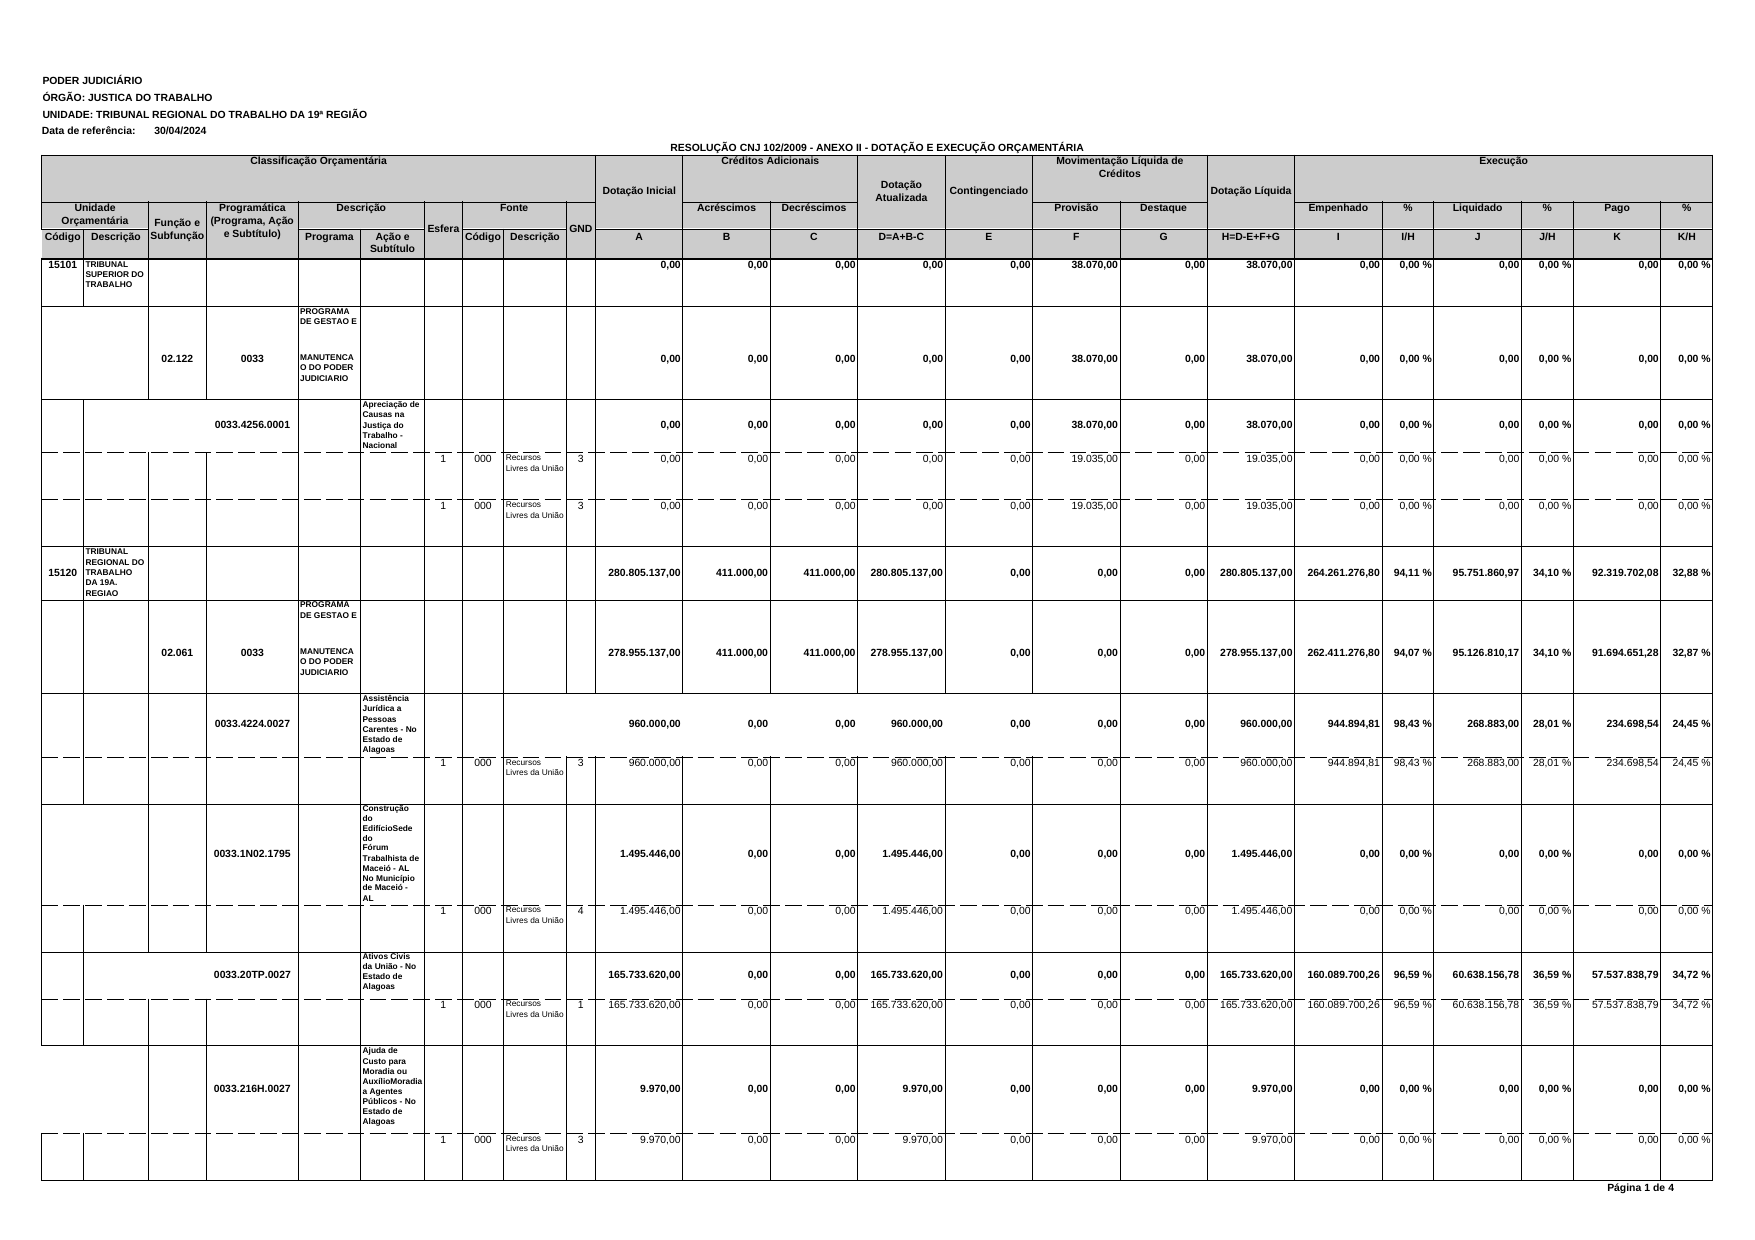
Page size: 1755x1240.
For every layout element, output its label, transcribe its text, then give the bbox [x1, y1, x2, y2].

table_cell 0,00 [1121, 547, 1207, 599]
table_cell 0,00 [683, 1046, 770, 1133]
table_cell Recursos Livres da União [504, 905, 566, 951]
table_cell 0,00 [1033, 646, 1120, 693]
table_cell 0,00 [1574, 260, 1660, 306]
table_cell [299, 999, 360, 1045]
table_cell [1434, 601, 1521, 646]
table_cell 165.733.620,00 [858, 999, 945, 1045]
table_cell [207, 1133, 298, 1180]
table_cell [42, 694, 83, 756]
table_cell Programática (Programa, Ação e Subtítulo) [207, 203, 298, 258]
table_cell I/H [1383, 230, 1433, 258]
table_cell 1.495.446,00 [1208, 805, 1294, 904]
table_cell 0,00 [596, 499, 682, 546]
table_cell 0,00 % [1522, 499, 1573, 546]
table_cell [207, 307, 298, 353]
table_cell 0,00 [1434, 905, 1521, 951]
table_cell [463, 694, 503, 756]
table_cell 262.411.276,80 [1295, 646, 1382, 693]
table_cell [361, 1133, 424, 1180]
table_header Créditos Adicionais [683, 156, 857, 201]
table_cell [84, 499, 148, 546]
table_cell 0,00 [771, 999, 857, 1045]
table_cell 0,00 [1033, 547, 1120, 599]
table_cell 38.070,00 [1033, 260, 1120, 306]
table_cell 0,00 [1295, 353, 1382, 399]
table_cell 34,72 % [1661, 953, 1712, 998]
table_cell [1121, 307, 1207, 353]
table_cell [463, 353, 503, 399]
table_cell 0,00 [683, 452, 770, 499]
table_cell [361, 905, 424, 951]
table_cell 0033 [207, 646, 298, 693]
table_cell MANUTENCA O DO PODER JUDICIARIO [299, 353, 360, 399]
table_cell [425, 601, 462, 646]
table_cell 92.319.702,08 [1574, 547, 1660, 599]
table_cell 38.070,00 [1208, 260, 1294, 306]
table_cell 0,00 [1121, 999, 1207, 1045]
table_cell 960.000,00 [858, 756, 945, 803]
table_cell [149, 307, 206, 353]
table_cell 0,00 [771, 1133, 857, 1180]
table_cell 278.955.137,00 [596, 646, 682, 693]
table_cell [1121, 601, 1207, 646]
table_cell 0,00 [1033, 1133, 1120, 1180]
table_cell 94,07 % [1383, 646, 1433, 693]
table_cell 0,00 [1434, 1133, 1521, 1180]
table_cell % [1522, 203, 1573, 228]
table_cell 0,00 [1434, 400, 1521, 452]
table_cell [361, 646, 424, 693]
table_header Dotação Líquida [1208, 156, 1294, 228]
table_cell 000 [463, 905, 503, 951]
table_cell [84, 953, 148, 998]
table_cell 0,00 [683, 805, 770, 904]
table_cell 944.894,81 [1295, 756, 1382, 803]
table_cell [299, 1046, 360, 1133]
table_cell 02.122 [149, 353, 206, 399]
table_cell 0,00 [1434, 1046, 1521, 1133]
table_cell 960.000,00 [1208, 756, 1294, 803]
table_cell 000 [463, 756, 503, 803]
table_cell 960.000,00 [1208, 694, 1294, 756]
table_cell [1574, 307, 1660, 353]
table_cell 0,00 % [1522, 400, 1573, 452]
table_cell [207, 547, 298, 599]
table_cell 0,00 [858, 452, 945, 499]
table_cell 0,00 [1574, 452, 1660, 499]
table_cell 0,00 [858, 260, 945, 306]
table_cell 0,00 % [1522, 353, 1573, 399]
table_cell 160.089.700,26 [1295, 953, 1382, 998]
table_cell 0,00 [946, 1133, 1032, 1180]
table_cell 0,00 [596, 400, 682, 452]
text Data de referência: 30/04/2024 [42, 125, 1710, 137]
table_cell [299, 694, 360, 756]
table_cell [42, 953, 83, 998]
table_cell 15120 [42, 547, 83, 599]
table_cell 0,00 [1574, 905, 1660, 951]
table_cell [463, 601, 503, 646]
table_cell 34,10 % [1522, 646, 1573, 693]
table_cell 34,10 % [1522, 547, 1573, 599]
table_cell Esfera [425, 203, 462, 258]
table_cell 3 [567, 1133, 595, 1180]
table_cell 411.000,00 [683, 547, 770, 599]
table_cell [299, 400, 360, 452]
table_cell 32,87 % [1661, 646, 1712, 693]
table_cell [567, 646, 595, 693]
table_header Movimentação Líquida de Créditos [1033, 156, 1207, 201]
table_cell 38.070,00 [1208, 353, 1294, 399]
table_cell 36,59 % [1522, 999, 1573, 1045]
table_cell 1.495.446,00 [596, 805, 682, 904]
table_cell 0,00 [596, 452, 682, 499]
table_cell [207, 601, 298, 646]
table_cell [425, 547, 462, 599]
table_cell 0,00 [1295, 905, 1382, 951]
table_cell 9.970,00 [596, 1046, 682, 1133]
table_cell [463, 400, 503, 452]
table_cell Assistência Jurídica a Pessoas Carentes - No Estado de Alagoas [361, 694, 424, 756]
table_cell 95.751.860,97 [1434, 547, 1521, 599]
table_cell [149, 694, 206, 756]
text PODER JUDICIÁRIO [42, 75, 1710, 87]
table_cell 3 [567, 756, 595, 803]
table_header [1573, 156, 1661, 201]
table_cell 0,00 [1574, 1046, 1660, 1133]
table_cell 1 [425, 499, 462, 546]
table_cell 1.495.446,00 [1208, 905, 1294, 951]
table_cell 1 [425, 999, 462, 1045]
table_cell [1661, 307, 1712, 353]
table_cell [42, 307, 83, 353]
table_cell [207, 999, 298, 1045]
table_cell 60.638.156,78 [1434, 953, 1521, 998]
table_cell [771, 307, 857, 353]
table_cell [425, 400, 462, 452]
table_cell [425, 260, 462, 306]
table_cell 96,59 % [1383, 953, 1433, 998]
table_cell 19.035,00 [1033, 452, 1120, 499]
table_cell 0,00 [683, 1133, 770, 1180]
table_cell 0,00 % [1661, 805, 1712, 904]
table_cell 0,00 [1121, 400, 1207, 452]
table_cell 0,00 % [1383, 905, 1433, 951]
table_cell 9.970,00 [1208, 1046, 1294, 1133]
table_cell 0,00 [946, 452, 1032, 499]
table_header Classificação Orçamentária [42, 156, 595, 201]
table_cell 0,00 [1434, 260, 1521, 306]
table_cell 944.894,81 [1295, 694, 1382, 756]
table_cell 234.698,54 [1574, 756, 1660, 803]
table_header [1661, 156, 1712, 201]
table_cell Apreciação de Causas na Justiça do Trabalho - Nacional [361, 400, 424, 452]
table_cell [42, 646, 83, 693]
table_cell Programa [299, 230, 360, 258]
table_cell 28,01 % [1522, 756, 1573, 803]
table_cell Fonte [463, 203, 566, 228]
table_cell 0,00 % [1383, 452, 1433, 499]
table_cell 0,00 [946, 353, 1032, 399]
table_cell 4 [567, 905, 595, 951]
table_cell [84, 694, 148, 756]
table_cell [1033, 601, 1120, 646]
table_cell 36,59 % [1522, 953, 1573, 998]
table_cell 0,00 [771, 499, 857, 546]
table_cell [1383, 601, 1433, 646]
table_cell GND [567, 203, 595, 258]
table_cell [207, 452, 298, 499]
table_cell [361, 307, 424, 353]
table_cell F [1033, 230, 1120, 258]
table_cell Provisão [1033, 203, 1120, 228]
table_cell 0,00 [1295, 499, 1382, 546]
table_cell [299, 499, 360, 546]
table_cell 0,00 [946, 400, 1032, 452]
table_cell 0,00 [1295, 1133, 1382, 1180]
table_cell 0,00 % [1661, 260, 1712, 306]
table_cell [361, 452, 424, 499]
table_cell 0,00 [1121, 905, 1207, 951]
table_cell [42, 1133, 83, 1180]
table_cell 60.638.156,78 [1434, 999, 1521, 1045]
table_cell [361, 756, 424, 803]
table_cell 3 [567, 452, 595, 499]
table_cell [504, 601, 566, 646]
table_cell 0,00 % [1661, 452, 1712, 499]
table_cell [42, 756, 83, 803]
table_cell 0,00 [1574, 1133, 1660, 1180]
table_cell [42, 499, 83, 546]
table_cell 0,00 [1574, 805, 1660, 904]
table_cell 0,00 [946, 499, 1032, 546]
table_cell 38.070,00 [1033, 353, 1120, 399]
table_cell Recursos Livres da União [504, 756, 566, 803]
table_cell 0,00 [683, 260, 770, 306]
table_cell 000 [463, 499, 503, 546]
table_cell [683, 601, 770, 646]
table_cell [149, 601, 206, 646]
table_cell 0,00 [1121, 756, 1207, 803]
table_cell [149, 756, 206, 803]
table_cell [463, 805, 503, 904]
table_cell [149, 452, 206, 499]
table_cell [504, 400, 566, 452]
table_cell 0,00 % [1383, 1046, 1433, 1133]
table_cell 278.955.137,00 [858, 646, 945, 693]
table_cell [42, 452, 83, 499]
table_cell [361, 499, 424, 546]
table_cell 0,00 [1033, 999, 1120, 1045]
table_cell [299, 1133, 360, 1180]
table_cell 0,00 [683, 905, 770, 951]
table_cell A [596, 230, 682, 258]
table_cell [1295, 307, 1382, 353]
table_cell [1033, 307, 1120, 353]
table_cell 0,00 % [1661, 400, 1712, 452]
table_cell 9.970,00 [858, 1046, 945, 1133]
table_cell [207, 756, 298, 803]
table_cell Descrição [299, 203, 424, 228]
table_cell 0,00 [858, 400, 945, 452]
table_cell Recursos Livres da União [504, 999, 566, 1045]
table_cell 98,43 % [1383, 756, 1433, 803]
table_cell 9.970,00 [858, 1133, 945, 1180]
table_cell 0,00 [1295, 1046, 1382, 1133]
table_cell [567, 1046, 595, 1133]
table_cell 0,00 [1574, 353, 1660, 399]
table_cell 91.694.651,28 [1574, 646, 1660, 693]
table_cell Código [42, 230, 83, 258]
table_cell 0,00 % [1661, 1133, 1712, 1180]
table_cell [299, 756, 360, 803]
table_cell 165.733.620,00 [1208, 953, 1294, 998]
table_cell MANUTENCA O DO PODER JUDICIARIO [299, 646, 360, 693]
table_cell 0,00 [771, 400, 857, 452]
table_cell 0,00 [858, 353, 945, 399]
table_cell [463, 307, 503, 353]
table_cell 1 [425, 905, 462, 951]
table_cell 0,00 [946, 805, 1032, 904]
table_cell 94,11 % [1383, 547, 1433, 599]
table_cell [299, 547, 360, 599]
table_cell 0,00 [946, 905, 1032, 951]
table_cell 0,00 [1121, 805, 1207, 904]
table_cell C [771, 230, 857, 258]
table_cell 960.000,00 [595, 694, 683, 756]
table_cell [149, 999, 206, 1045]
table_cell 0,00 [1295, 452, 1382, 499]
table_cell 0,00 % [1661, 905, 1712, 951]
table_cell [84, 756, 148, 803]
table_cell Recursos Livres da União [504, 1133, 566, 1180]
table_cell 9.970,00 [596, 1133, 682, 1180]
table_cell [83, 805, 148, 904]
table_cell J [1434, 230, 1521, 258]
table_cell [361, 260, 424, 306]
table_cell Ação e Subtítulo [361, 230, 424, 258]
text ÓRGÃO: JUSTICA DO TRABALHO [42, 92, 1710, 104]
table_cell [84, 452, 148, 499]
text RESOLUÇÃO CNJ 102/2009 - ANEXO II - DOTAÇÃO E EXECUÇÃO ORÇAMENTÁRIA [42, 142, 1084, 154]
table_cell [84, 905, 148, 951]
table_cell 0,00 [770, 694, 857, 756]
table_cell [425, 646, 462, 693]
table_cell 0033 [207, 353, 298, 399]
table_cell 28,01 % [1522, 694, 1573, 756]
table_cell 0,00 [683, 353, 770, 399]
table_cell 0,00 [1434, 452, 1521, 499]
table_cell [84, 646, 148, 693]
table_cell [425, 307, 462, 353]
table_cell 000 [463, 1133, 503, 1180]
table_cell 19.035,00 [1208, 499, 1294, 546]
table_cell 0,00 % [1522, 260, 1573, 306]
table_cell [42, 353, 83, 399]
table_cell [149, 499, 206, 546]
table_cell 0,00 [771, 905, 857, 951]
table_cell 1 [425, 1133, 462, 1180]
table_cell TRIBUNAL SUPERIOR DO TRABALHO [84, 260, 148, 306]
table_cell Descrição [504, 230, 566, 258]
table_cell [149, 547, 206, 599]
table_cell [771, 601, 857, 646]
table_cell [504, 694, 566, 756]
table_cell [299, 805, 360, 904]
table_cell 24,45 % [1661, 694, 1712, 756]
table_cell [83, 353, 148, 399]
table_cell 0,00 [771, 353, 857, 399]
table_cell [1661, 601, 1712, 646]
table_header Contingenciado [946, 156, 1032, 228]
table_cell E [946, 230, 1032, 258]
table_cell Recursos Livres da União [504, 452, 566, 499]
table_cell 268.883,00 [1434, 694, 1521, 756]
table_cell 1.495.446,00 [858, 805, 945, 904]
text UNIDADE: TRIBUNAL REGIONAL DO TRABALHO DA 19ª REGIÃO [42, 108, 1710, 120]
table_cell 0033.4256.0001 [206, 400, 298, 452]
table_cell 0,00 [596, 353, 682, 399]
table_cell Destaque [1121, 203, 1207, 228]
table_cell 0,00 [1574, 400, 1660, 452]
table_header [1382, 156, 1434, 201]
table_cell 0,00 [771, 452, 857, 499]
table_cell 0,00 [1295, 400, 1382, 452]
table_cell 0,00 [771, 260, 857, 306]
table_cell Recursos Livres da União [504, 499, 566, 546]
table_cell 34,72 % [1661, 999, 1712, 1045]
table_cell [149, 1046, 206, 1133]
table_cell 0,00 [1295, 260, 1382, 306]
table_cell Pago [1574, 203, 1660, 228]
table_cell [83, 1046, 148, 1133]
table_cell 411.000,00 [771, 547, 857, 599]
table_cell [1522, 601, 1573, 646]
table_cell [149, 1133, 206, 1180]
table_cell [83, 307, 148, 353]
table_cell I [1295, 230, 1382, 258]
table_cell 0,00 % [1661, 1046, 1712, 1133]
table_cell 38.070,00 [1208, 400, 1294, 452]
table_cell [463, 1046, 503, 1133]
table_cell 02.061 [149, 646, 206, 693]
table_cell [463, 260, 503, 306]
table_cell Função e Subfunção [149, 203, 206, 258]
table_cell 0,00 [1033, 953, 1120, 998]
table_cell [84, 601, 148, 646]
table_cell 0,00 [683, 953, 770, 998]
table_cell [946, 307, 1032, 353]
table_cell 0,00 [946, 999, 1032, 1045]
table_cell 95.126.810,17 [1434, 646, 1521, 693]
table_cell [42, 999, 83, 1045]
table_cell D=A+B-C [858, 230, 945, 258]
table_cell 280.805.137,00 [596, 547, 682, 599]
table_cell [567, 353, 595, 399]
table_cell 0,00 [683, 756, 770, 803]
table_cell 280.805.137,00 [1208, 547, 1294, 599]
table_cell [463, 646, 503, 693]
table_cell 57.537.838,79 [1574, 999, 1660, 1045]
table_cell [463, 547, 503, 599]
table_cell 0,00 [683, 694, 770, 756]
table_cell [84, 400, 148, 452]
table_cell 165.733.620,00 [1208, 999, 1294, 1045]
table_cell [361, 353, 424, 399]
table_cell [425, 1046, 462, 1133]
table_cell 0,00 % [1661, 353, 1712, 399]
table_cell 0033.1N02.1795 [207, 805, 298, 904]
table_cell 960.000,00 [858, 694, 945, 756]
table_cell 1 [425, 452, 462, 499]
table_cell [858, 601, 945, 646]
table_cell 0,00 % [1383, 400, 1433, 452]
table_cell J/H [1522, 230, 1573, 258]
table_cell 0,00 [1574, 499, 1660, 546]
table_cell 1 [567, 999, 595, 1045]
table_cell 0,00 [1121, 646, 1207, 693]
table_cell 0,00 [858, 499, 945, 546]
table_cell 960.000,00 [596, 756, 682, 803]
table_cell [567, 307, 595, 353]
table_cell 0,00 % [1383, 353, 1433, 399]
table_cell [148, 400, 206, 452]
table_cell 411.000,00 [683, 646, 770, 693]
table_cell 32,88 % [1661, 547, 1712, 599]
table_cell 0,00 [1033, 694, 1120, 756]
table_cell 0,00 [946, 756, 1032, 803]
table_cell 000 [463, 452, 503, 499]
table_cell 0,00 % [1522, 1046, 1573, 1133]
table_cell 0,00 % [1383, 499, 1433, 546]
table_cell Liquidado [1434, 203, 1521, 228]
table_cell 0,00 [945, 694, 1032, 756]
table_cell 19.035,00 [1033, 499, 1120, 546]
table_cell 0,00 [683, 999, 770, 1045]
table_cell [148, 953, 206, 998]
table_cell [567, 260, 595, 306]
table_cell 0,00 [771, 805, 857, 904]
table_cell [596, 601, 682, 646]
table_cell 0,00 % [1522, 1133, 1573, 1180]
table_cell Acréscimos [683, 203, 770, 228]
table_cell 0033.20TP.0027 [206, 953, 298, 998]
table_cell [149, 260, 206, 306]
table_cell [504, 307, 566, 353]
table_cell 0,00 [946, 260, 1032, 306]
table_cell Construção do EdifícioSede do Fórum Trabalhista de Maceió - AL No Município de Maceió - AL [361, 805, 424, 904]
table_cell [504, 805, 566, 904]
table_cell 268.883,00 [1434, 756, 1521, 803]
table_cell 0,00 % [1522, 452, 1573, 499]
table_cell 0,00 [1121, 452, 1207, 499]
table_cell [149, 905, 206, 951]
table_cell 9.970,00 [1208, 1133, 1294, 1180]
table_cell 278.955.137,00 [1208, 646, 1294, 693]
table_cell [504, 1046, 566, 1133]
table_cell 0,00 [946, 646, 1032, 693]
table_cell [1574, 601, 1660, 646]
table_cell 19.035,00 [1208, 452, 1294, 499]
table_cell [1208, 307, 1294, 353]
table_cell [42, 601, 83, 646]
table_cell 0,00 [771, 953, 857, 998]
table_cell [567, 805, 595, 904]
table_cell [504, 353, 566, 399]
table_cell 264.261.276,80 [1295, 547, 1382, 599]
table_cell [504, 953, 566, 998]
table_cell 0,00 [1033, 756, 1120, 803]
table_cell 0,00 [683, 400, 770, 452]
table_cell 0,00 [946, 953, 1032, 998]
table_cell 0,00 [946, 1046, 1032, 1133]
table_cell 57.537.838,79 [1574, 953, 1660, 998]
table_cell 0,00 [1121, 694, 1207, 756]
table_cell 0,00 [946, 547, 1032, 599]
table_cell 0,00 [1295, 805, 1382, 904]
table_cell 0,00 [1434, 353, 1521, 399]
table_cell [683, 307, 770, 353]
table_cell [567, 601, 595, 646]
table_cell 280.805.137,00 [858, 547, 945, 599]
table_cell PROGRAMA DE GESTAO E [299, 601, 360, 646]
table_cell 0,00 % [1383, 1133, 1433, 1180]
table_cell Descrição [84, 230, 148, 258]
table_cell [149, 805, 206, 904]
table_cell [425, 353, 462, 399]
table_cell [504, 646, 566, 693]
table_cell 0033.216H.0027 [207, 1046, 298, 1133]
table_cell 96,59 % [1383, 999, 1433, 1045]
table_header [1295, 156, 1382, 201]
table_cell % [1661, 203, 1712, 228]
table_cell 0,00 [1121, 353, 1207, 399]
table_cell [1522, 307, 1573, 353]
table_cell 38.070,00 [1033, 400, 1120, 452]
table_cell [425, 805, 462, 904]
table_cell 234.698,54 [1574, 694, 1660, 756]
table_cell [42, 805, 83, 904]
table_cell 0033.4224.0027 [207, 694, 298, 756]
table_cell 1.495.446,00 [596, 905, 682, 951]
table_cell 000 [463, 999, 503, 1045]
table_cell [567, 953, 595, 998]
table_cell [207, 260, 298, 306]
table_cell B [683, 230, 770, 258]
table_cell [299, 905, 360, 951]
table_cell 165.733.620,00 [596, 999, 682, 1045]
table_cell Código [463, 230, 503, 258]
table_cell [42, 905, 83, 951]
table_header Dotação Inicial [596, 156, 682, 228]
table_cell [361, 547, 424, 599]
table_cell TRIBUNAL REGIONAL DO TRABALHO DA 19A. REGIAO [84, 547, 148, 599]
table_cell Empenhado [1295, 203, 1382, 228]
table_cell Ativos Civis da União - No Estado de Alagoas [361, 953, 424, 998]
table_cell [207, 905, 298, 951]
table_cell 411.000,00 [771, 646, 857, 693]
table_cell [596, 307, 682, 353]
table_cell 0,00 % [1522, 905, 1573, 951]
table_cell [504, 260, 566, 306]
table_cell [299, 260, 360, 306]
table_cell 0,00 % [1522, 805, 1573, 904]
table_cell [425, 953, 462, 998]
table_cell [299, 452, 360, 499]
table_cell [1383, 307, 1433, 353]
table_cell PROGRAMA DE GESTAO E [299, 307, 360, 353]
table_cell [1434, 307, 1521, 353]
table_cell 0,00 [1121, 1133, 1207, 1180]
table_cell Unidade Orçamentária [42, 203, 148, 228]
table_cell Decréscimos [771, 203, 857, 228]
table_cell 0,00 [1121, 953, 1207, 998]
table_cell H=D-E+F+G [1208, 230, 1294, 258]
table_cell [463, 953, 503, 998]
table_cell G [1121, 230, 1207, 258]
table_cell [504, 547, 566, 599]
table_cell [567, 400, 595, 452]
table_cell 0,00 [683, 499, 770, 546]
table_cell 0,00 [1121, 260, 1207, 306]
table_cell 165.733.620,00 [858, 953, 945, 998]
table_cell K [1574, 230, 1660, 258]
table_cell [858, 307, 945, 353]
table_cell [42, 1046, 83, 1133]
table_cell [84, 999, 148, 1045]
table_cell 0,00 % [1383, 805, 1433, 904]
table_cell 0,00 [1033, 905, 1120, 951]
table_cell [567, 547, 595, 599]
table_cell 0,00 [1434, 805, 1521, 904]
table_cell 0,00 [1033, 805, 1120, 904]
table_cell 0,00 [596, 260, 682, 306]
table_cell 0,00 % [1661, 499, 1712, 546]
table_cell [1295, 601, 1382, 646]
table_cell K/H [1661, 230, 1712, 258]
table_cell 24,45 % [1661, 756, 1712, 803]
table_cell [207, 499, 298, 546]
table_cell % [1383, 203, 1433, 228]
table_cell 165.733.620,00 [596, 953, 682, 998]
table_cell Ajuda de Custo para Moradia ou AuxílioMoradia a Agentes Públicos - No Estado de Alagoas [361, 1046, 424, 1133]
table_cell 0,00 [1121, 1046, 1207, 1133]
table_cell [1208, 601, 1294, 646]
table_cell [299, 953, 360, 998]
table_cell 0,00 [1121, 499, 1207, 546]
table_header Execução [1434, 156, 1573, 201]
table_cell 0,00 [1434, 499, 1521, 546]
table_cell 98,43 % [1383, 694, 1433, 756]
table_cell 0,00 % [1383, 260, 1433, 306]
table_cell [566, 694, 595, 756]
table_cell [425, 694, 462, 756]
table_cell [361, 601, 424, 646]
table_cell 3 [567, 499, 595, 546]
table_cell 0,00 [771, 1046, 857, 1133]
table_cell 0,00 [1033, 1046, 1120, 1133]
table_cell [84, 1133, 148, 1180]
table_cell [42, 400, 83, 452]
table_cell [361, 999, 424, 1045]
table_cell 0,00 [771, 756, 857, 803]
table_cell 15101 [42, 260, 83, 306]
table_cell 1.495.446,00 [858, 905, 945, 951]
table_cell 160.089.700,26 [1295, 999, 1382, 1045]
table_header Dotação Atualizada [858, 156, 945, 228]
table_cell 1 [425, 756, 462, 803]
table_cell [946, 601, 1032, 646]
